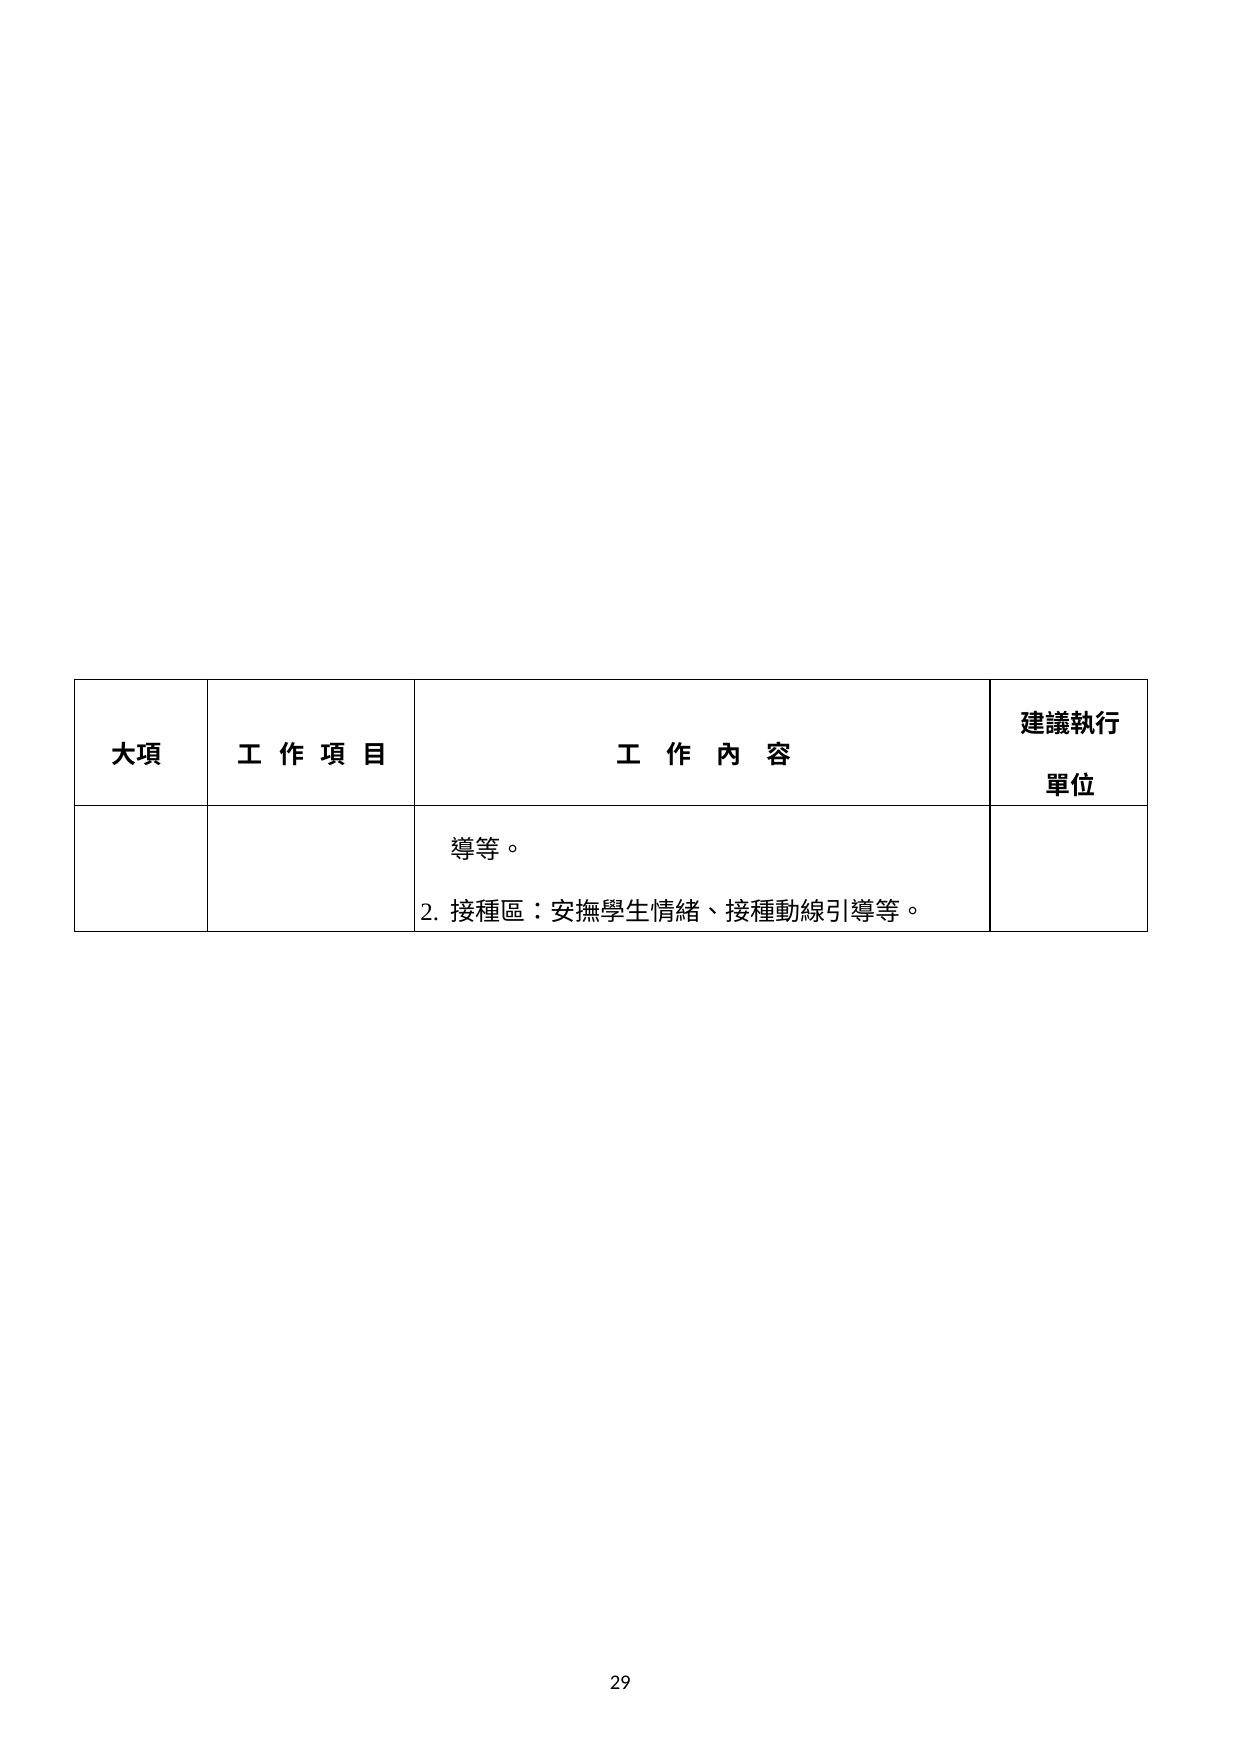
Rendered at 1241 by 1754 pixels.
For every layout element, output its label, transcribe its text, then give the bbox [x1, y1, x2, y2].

table_header 大項 [75, 680, 207, 804]
table_header 建議執行單位 [991, 680, 1147, 804]
table_cell [75, 806, 207, 931]
table_cell [991, 806, 1147, 931]
table_header 工作項目 [208, 680, 414, 804]
table_cell 為使接種作業流暢順利，建議規劃配置人力執行以下事務： 接種等待區：量測及紀錄學生體溫、接種動線引導等。 接種區：安撫學生情緒、接種動線引導等。 休息區：觀察學生接種疫苗後反應並安撫學生情緒。 [415, 806, 989, 931]
table_cell 接種場地安排、佈置及動線規劃 [208, 806, 414, 931]
table_header 工作內容 [415, 680, 989, 804]
